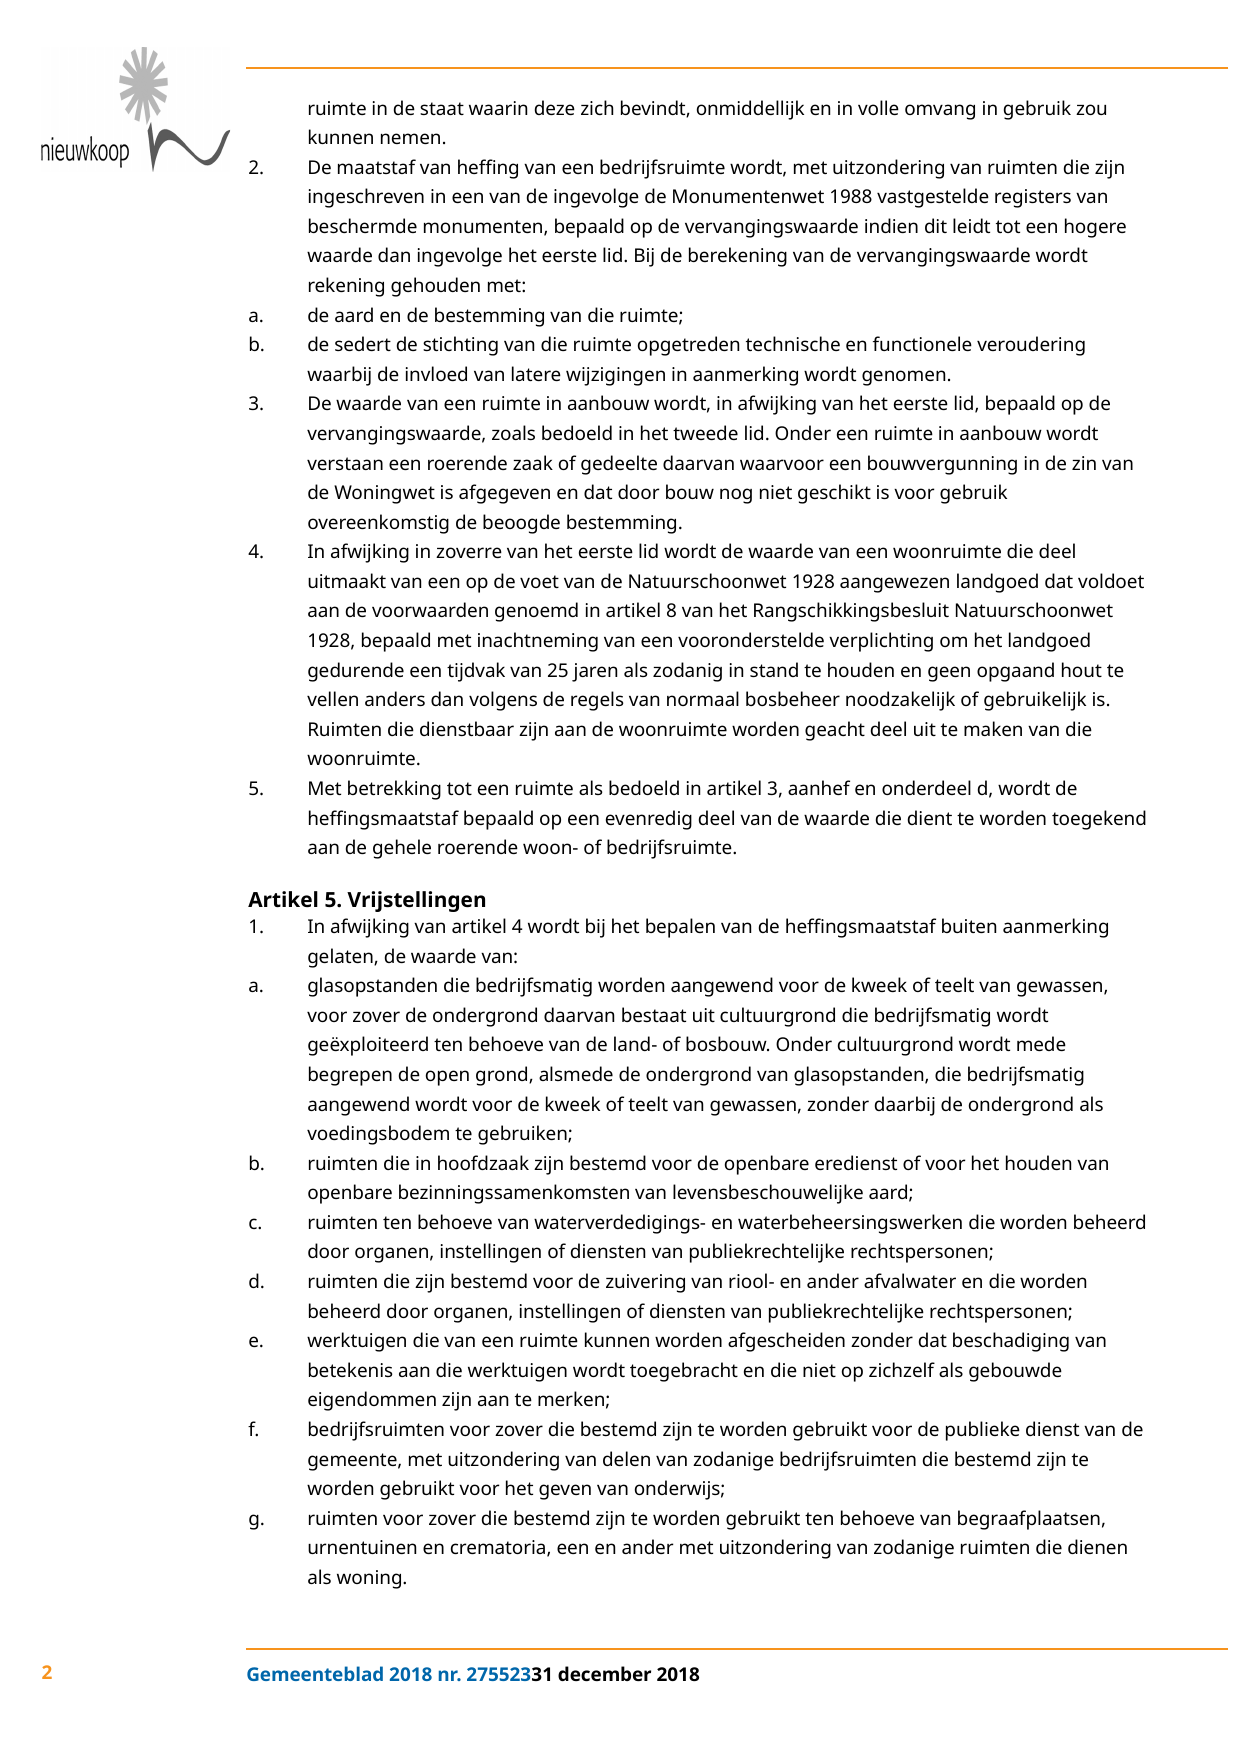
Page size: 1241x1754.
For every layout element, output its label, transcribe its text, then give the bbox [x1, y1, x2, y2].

picture [41, 47, 231, 172]
list Met betrekking tot een ruimte als bedoeld in artikel 3, aanhef en onderdeel d, wordt de heffingsmaatstaf bepaald op een evenredig deel van de waarde die dient te worden toegekend aan de gehele roerende woon- of bedrijfsruimte. [248, 775, 1152, 860]
list ruimten die zijn bestemd voor de zuivering van riool- en ander afvalwater en die worden beheerd door organen, instellingen of diensten van publiekrechtelijke rechtspersonen; [248, 1268, 1152, 1323]
list ruimte in de staat waarin deze zich bevindt, onmiddellijk en in volle omvang in gebruik zou kunnen nemen. [248, 95, 1152, 150]
list de aard en de bestemming van die ruimte; [248, 302, 1152, 328]
list ruimten voor zover die bestemd zijn te worden gebruikt ten behoeve van begraafplaatsen, urnentuinen en crematoria, een en ander met uitzondering van zodanige ruimten die dienen als woning. [248, 1505, 1152, 1590]
list glasopstanden die bedrijfsmatig worden aangewend voor de kweek of teelt van gewassen, voor zover de ondergrond daarvan bestaat uit cultuurgrond die bedrijfsmatig wordt geëxploiteerd ten behoeve van de land- of bosbouw. Onder cultuurgrond wordt mede begrepen de open grond, alsmede de ondergrond van glasopstanden, die bedrijfsmatig aangewend wordt voor de kweek of teelt van gewassen, zonder daarbij de ondergrond als voedingsbodem te gebruiken; [248, 972, 1152, 1146]
list de sedert de stichting van die ruimte opgetreden technische en functionele veroudering waarbij de invloed van latere wijzigingen in aanmerking wordt genomen. [248, 331, 1152, 387]
list bedrijfsruimten voor zover die bestemd zijn te worden gebruikt voor de publieke dienst van de gemeente, met uitzondering van delen van zodanige bedrijfsruimten die bestemd zijn te worden gebruikt voor het geven van onderwijs; [248, 1416, 1152, 1501]
list De maatstaf van heffing van een bedrijfsruimte wordt, met uitzondering van ruimten die zijn ingeschreven in een van de ingevolge de Monumentenwet 1988 vastgestelde registers van beschermde monumenten, bepaald op de vervangingswaarde indien dit leidt tot een hogere waarde dan ingevolge het eerste lid. Bij de berekening van de vervangingswaarde wordt rekening gehouden met: [248, 154, 1152, 298]
list ruimten ten behoeve van waterverdedigings- en waterbeheersingswerken die worden beheerd door organen, instellingen of diensten van publiekrechtelijke rechtspersonen; [248, 1209, 1152, 1264]
list werktuigen die van een ruimte kunnen worden afgescheiden zonder dat beschadiging van betekenis aan die werktuigen wordt toegebracht en die niet op zichzelf als gebouwde eigendommen zijn aan te merken; [248, 1327, 1152, 1412]
text Artikel 5. Vrijstellingen [248, 885, 1152, 913]
list In afwijking van artikel 4 wordt bij het bepalen van de heffingsmaatstaf buiten aanmerking gelaten, de waarde van: [248, 913, 1152, 968]
list De waarde van een ruimte in aanbouw wordt, in afwijking van het eerste lid, bepaald op de vervangingswaarde, zoals bedoeld in het tweede lid. Onder een ruimte in aanbouw wordt verstaan een roerende zaak of gedeelte daarvan waarvoor een bouwvergunning in de zin van de Woningwet is afgegeven en dat door bouw nog niet geschikt is voor gebruik overeenkomstig de beoogde bestemming. [248, 391, 1152, 535]
list In afwijking in zoverre van het eerste lid wordt de waarde van een woonruimte die deel uitmaakt van een op de voet van de Natuurschoonwet 1928 aangewezen landgoed dat voldoet aan de voorwaarden genoemd in artikel 8 van het Rangschikkingsbesluit Natuurschoonwet 1928, bepaald met inachtneming van een vooronderstelde verplichting om het landgoed gedurende een tijdvak van 25 jaren als zodanig in stand te houden en geen opgaand hout te vellen anders dan volgens de regels van normaal bosbeheer noodzakelijk of gebruikelijk is. Ruimten die dienstbaar zijn aan de woonruimte worden geacht deel uit te maken van die woonruimte. [248, 538, 1152, 771]
list ruimten die in hoofdzaak zijn bestemd voor de openbare eredienst of voor het houden van openbare bezinningssamenkomsten van levensbeschouwelijke aard; [248, 1150, 1152, 1205]
